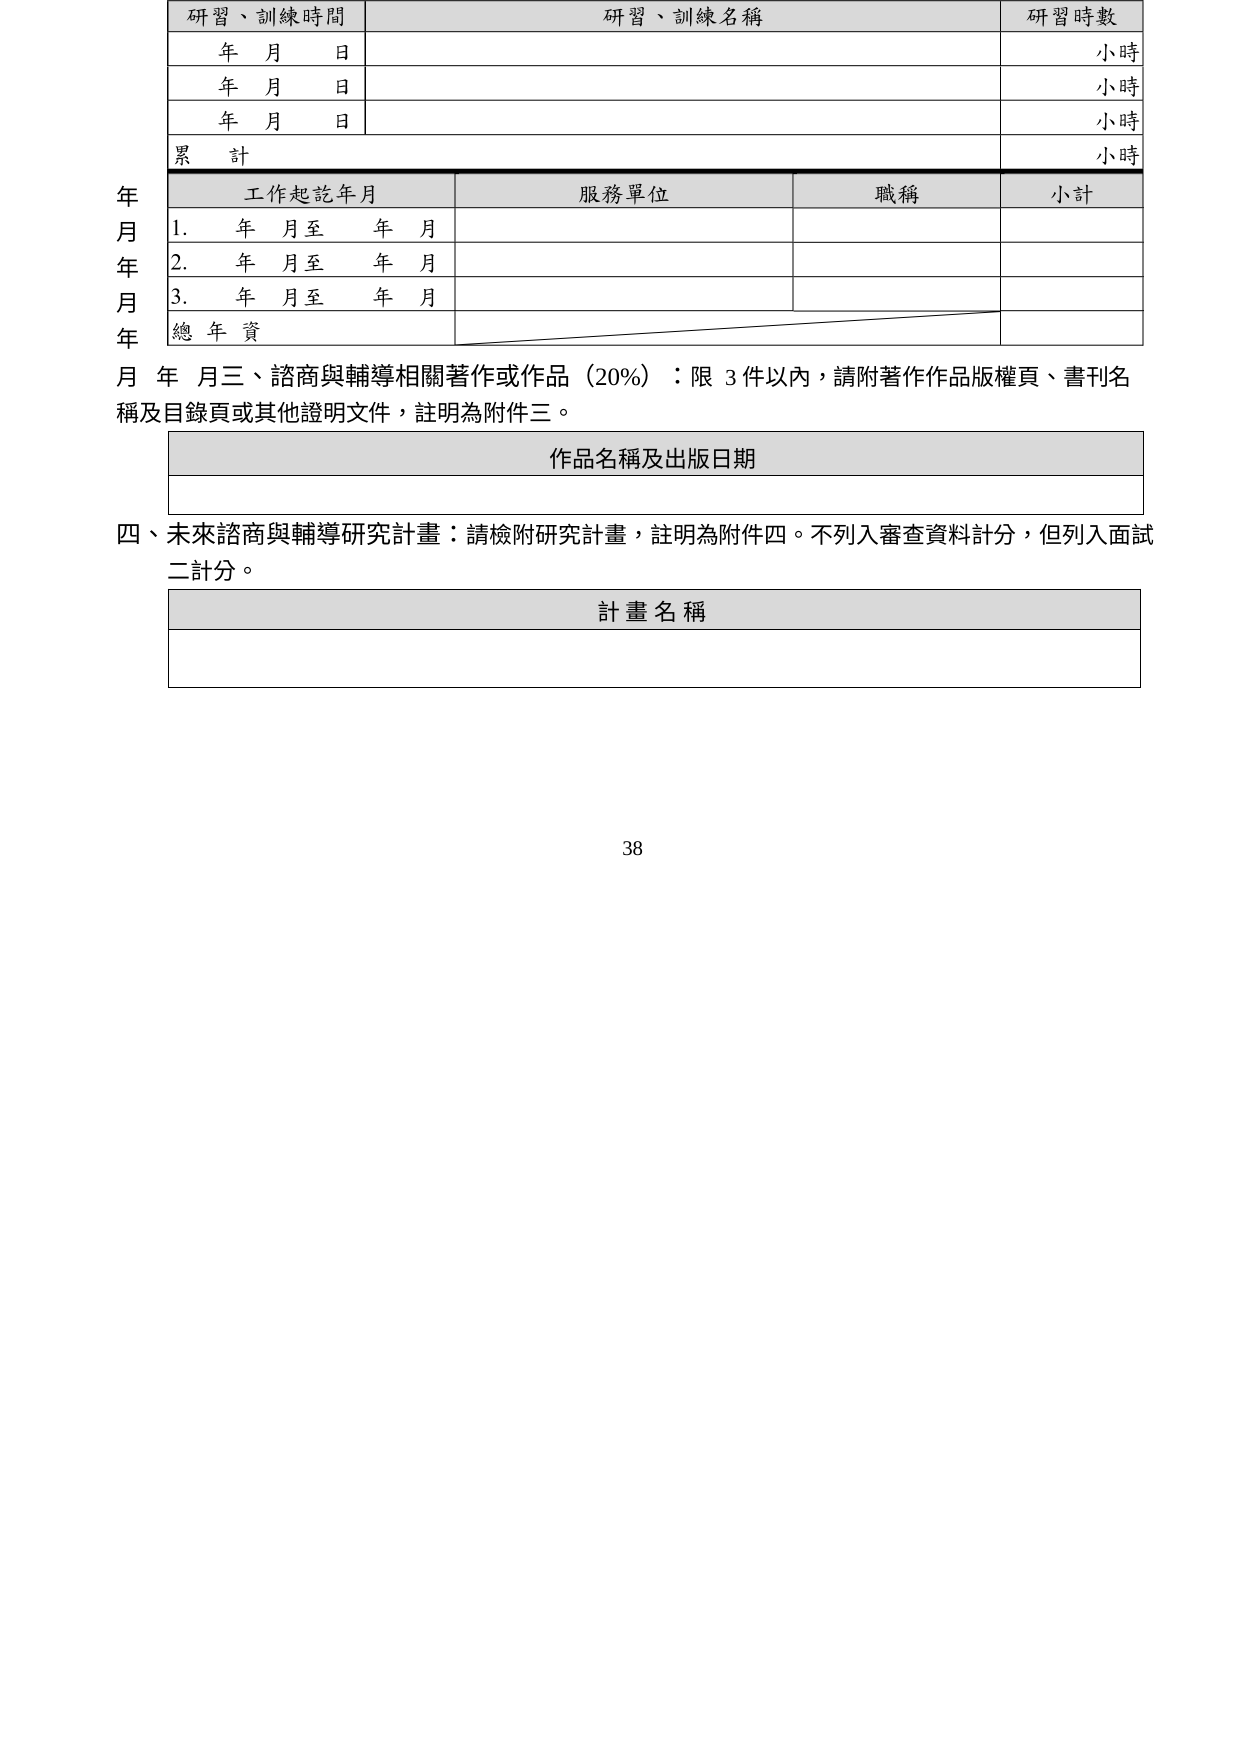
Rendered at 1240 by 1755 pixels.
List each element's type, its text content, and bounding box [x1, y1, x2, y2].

table_header 作品名稱及出版日期 [169, 432, 1143, 475]
table_cell [169, 476, 1143, 513]
text 年 月 年 月 年 月 年 月三、諮商與輔導相關著作或作品（20%）：限 3 件以內，請附著作作品版權頁、書刊名稱及目錄頁或其他證明文件，註明為附件三。 [117, 150, 1154, 428]
text 四、未來諮商與輔導研究計畫：請檢附研究計畫，註明為附件四。不列入審查資料計分，但列入面試二計分。 [117, 514, 1154, 586]
text 38 [118, 836, 1152, 860]
table_cell [169, 630, 1140, 687]
table_header 計 畫 名 稱 [169, 590, 1140, 629]
